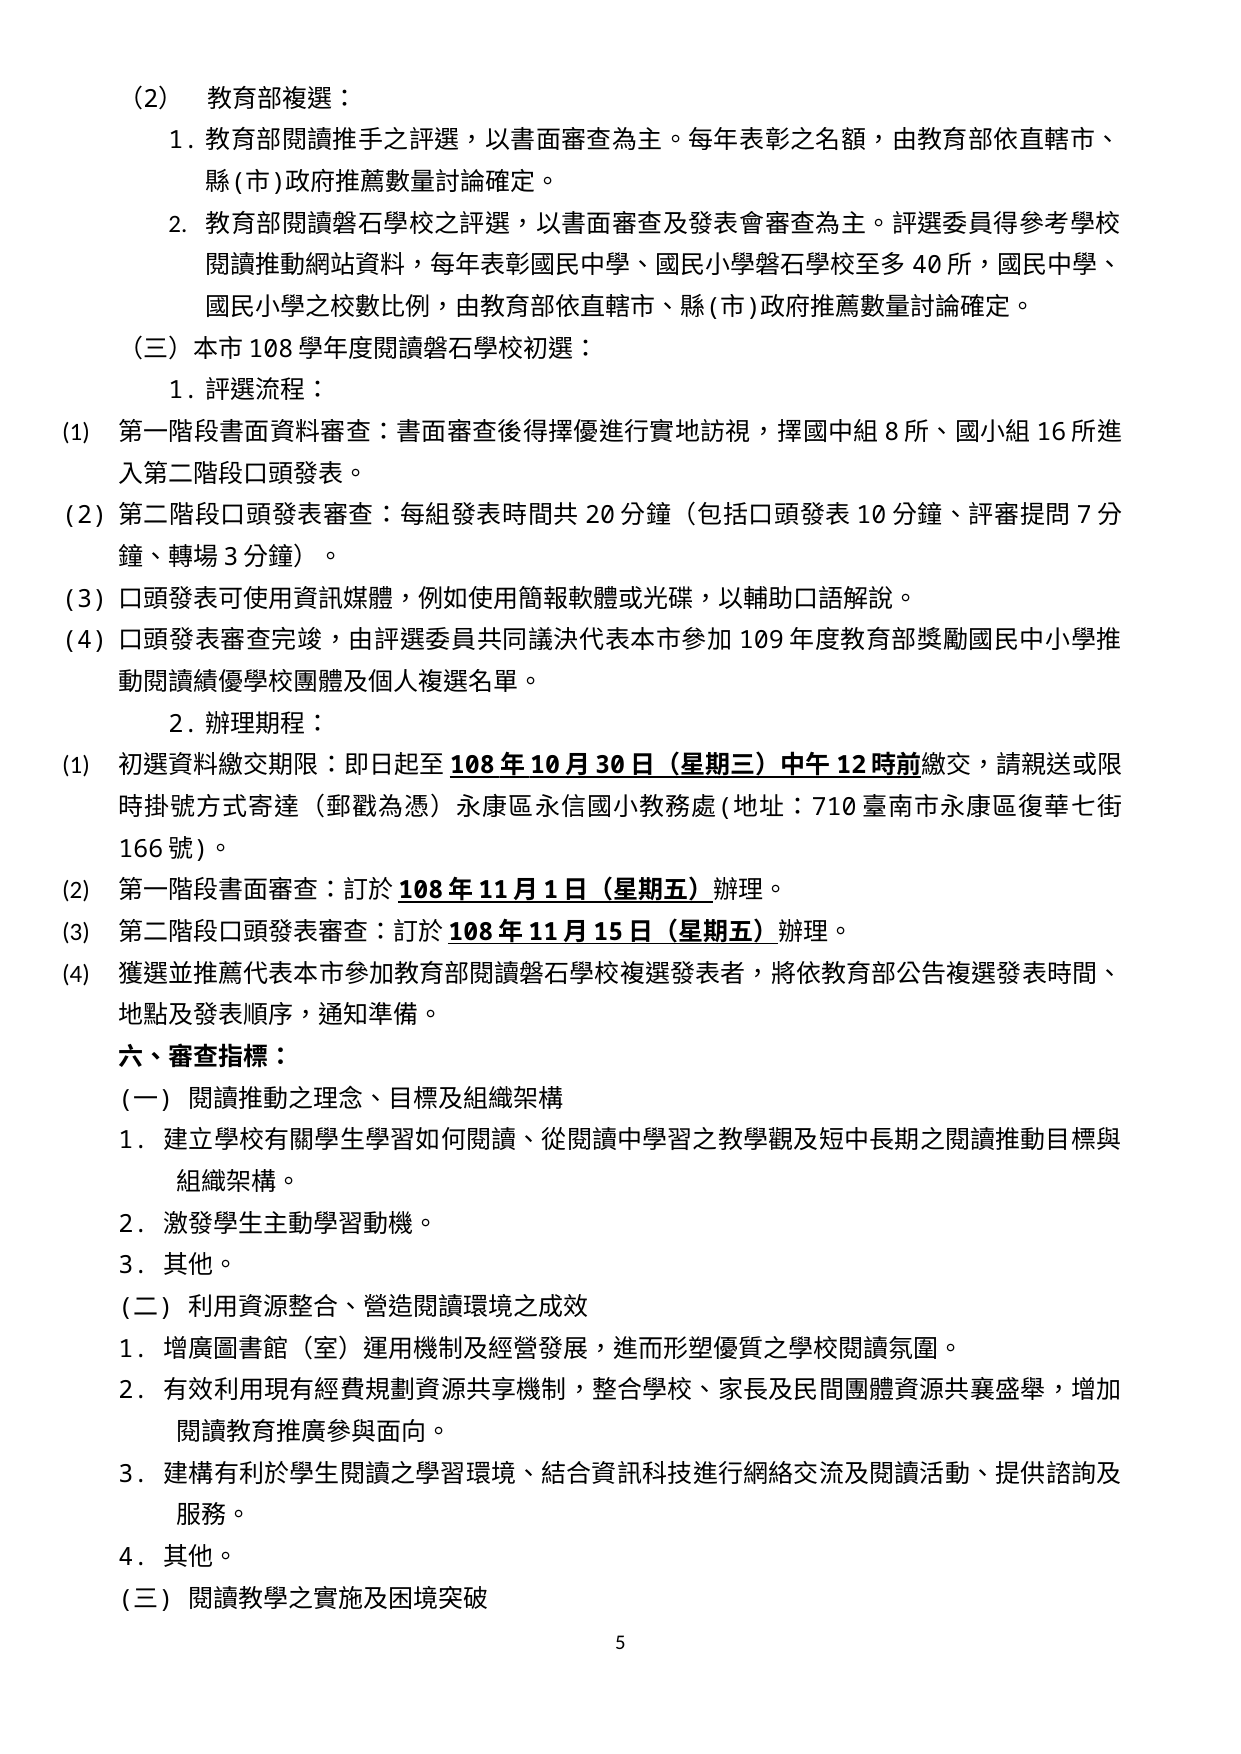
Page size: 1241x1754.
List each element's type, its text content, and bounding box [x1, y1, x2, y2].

list 評選流程： [168, 366, 1122, 407]
list 第二階段口頭發表審查：每組發表時間共20分鐘（包括口頭發表10分鐘、評審提問7分鐘、轉場3分鐘）。 [62, 491, 1122, 574]
list 口頭發表可使用資訊媒體，例如使用簡報軟體或光碟，以輔助口語解說。 [62, 574, 1122, 616]
text 3. 建構有利於學生閱讀之學習環境、結合資訊科技進行網絡交流及閱讀活動、提供諮詢及服務。 [118, 1449, 1122, 1532]
text 1. 建立學校有關學生學習如何閱讀、從閱讀中學習之教學觀及短中長期之閱讀推動目標與組織架構。 [118, 1116, 1122, 1199]
text 六、審查指標： [118, 1032, 1122, 1074]
text (三) 閱讀教學之實施及困境突破 [118, 1574, 1122, 1616]
list 教育部閱讀磐石學校之評選，以書面審查及發表會審查為主。評選委員得參考學校閱讀推動網站資料，每年表彰國民中學、國民小學磐石學校至多40所，國民中學、國民小學之校數比例，由教育部依直轄市、縣(市)政府推薦數量討論確定。 [168, 199, 1122, 324]
list 第一階段書面資料審查：書面審查後得擇優進行實地訪視，擇國中組8所、國小組16所進入第二階段口頭發表。 [62, 407, 1122, 491]
list 辦理期程： [168, 699, 1122, 741]
text 2. 激發學生主動學習動機。 [118, 1199, 1122, 1241]
text 3. 其他。 [118, 1241, 1122, 1282]
text (二) 利用資源整合、營造閱讀環境之成效 [118, 1282, 1122, 1324]
list 初選資料繳交期限：即日起至108年10月30日（星期三）中午12時前繳交，請親送或限時掛號方式寄達（郵戳為憑）永康區永信國小教務處(地址：710臺南市永康區復華七街166號)。 [62, 741, 1122, 866]
list 第一階段書面審查：訂於108年11月1日（星期五）辦理。 [62, 866, 1122, 907]
list 教育部複選： [118, 74, 1122, 116]
list 獲選並推薦代表本市參加教育部閱讀磐石學校複選發表者，將依教育部公告複選發表時間、地點及發表順序，通知準備。 [62, 949, 1122, 1032]
list 第二階段口頭發表審查：訂於108年11月15日（星期五）辦理。 [62, 907, 1122, 949]
list 教育部閱讀推手之評選，以書面審查為主。每年表彰之名額，由教育部依直轄市、縣(市)政府推薦數量討論確定。 [168, 116, 1122, 199]
text (一) 閱讀推動之理念、目標及組織架構 [118, 1074, 1122, 1116]
text （三）本市108學年度閱讀磐石學校初選： [118, 324, 1122, 366]
text 1. 增廣圖書館（室）運用機制及經營發展，進而形塑優質之學校閱讀氛圍。 [118, 1324, 1122, 1366]
list 口頭發表審查完竣，由評選委員共同議決代表本市參加109年度教育部獎勵國民中小學推動閱讀績優學校團體及個人複選名單。 [62, 616, 1122, 699]
text 4. 其他。 [118, 1532, 1122, 1574]
text 2. 有效利用現有經費規劃資源共享機制，整合學校、家長及民間團體資源共襄盛舉，增加閱讀教育推廣參與面向。 [118, 1366, 1122, 1449]
